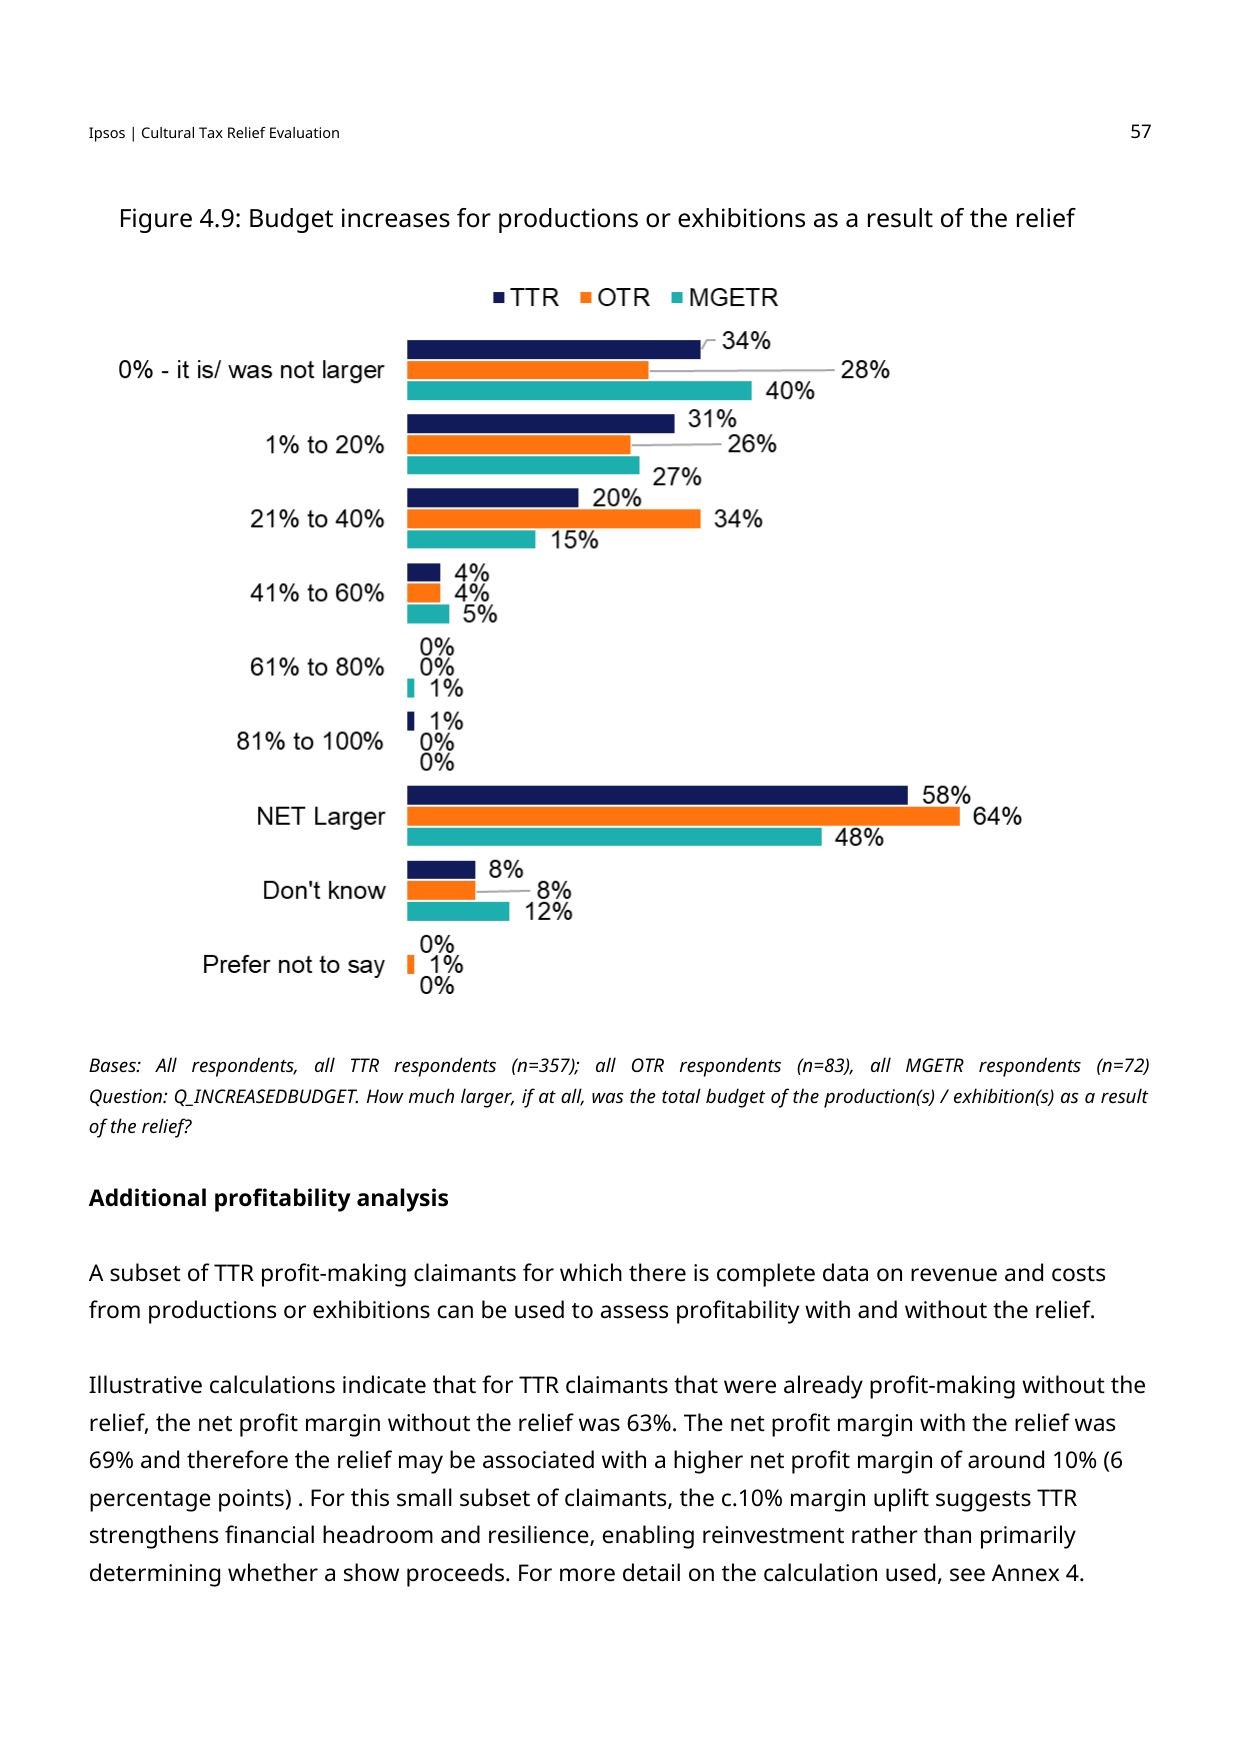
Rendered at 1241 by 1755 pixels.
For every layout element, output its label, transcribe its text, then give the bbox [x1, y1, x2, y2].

text Illustrative calculations indicate that for TTR claimants that were already profit-making without the relief, the net profit margin without the relief was 63%. The net profit margin with the relief was 69% and therefore the relief may be associated with a higher net profit margin of around 10% (6 percentage points) . For this small subset of claimants, the c.10% margin uplift suggests TTR strengthens financial headroom and resilience, enabling reinvestment rather than primarily determining whether a show proceeds. For more detail on the calculation used, see Annex 4. [89, 1369, 1152, 1588]
subtitle Figure 4.9: Budget increases for productions or exhibitions as a result of the relief [118, 201, 1152, 234]
text Bases: All respondents, all TTR respondents (n=357); all OTR respondents (n=83), all MGETR respondents (n=72) Question: Q_INCREASEDBUDGET. How much larger, if at all, was the total budget of the production(s) / exhibition(s) as a result of the relief? [89, 1052, 1152, 1139]
text Additional profitability analysis [89, 1182, 1152, 1213]
text A subset of TTR profit-making claimants for which there is complete data on revenue and costs from productions or exhibitions can be used to assess profitability with and without the relief. [89, 1257, 1152, 1326]
